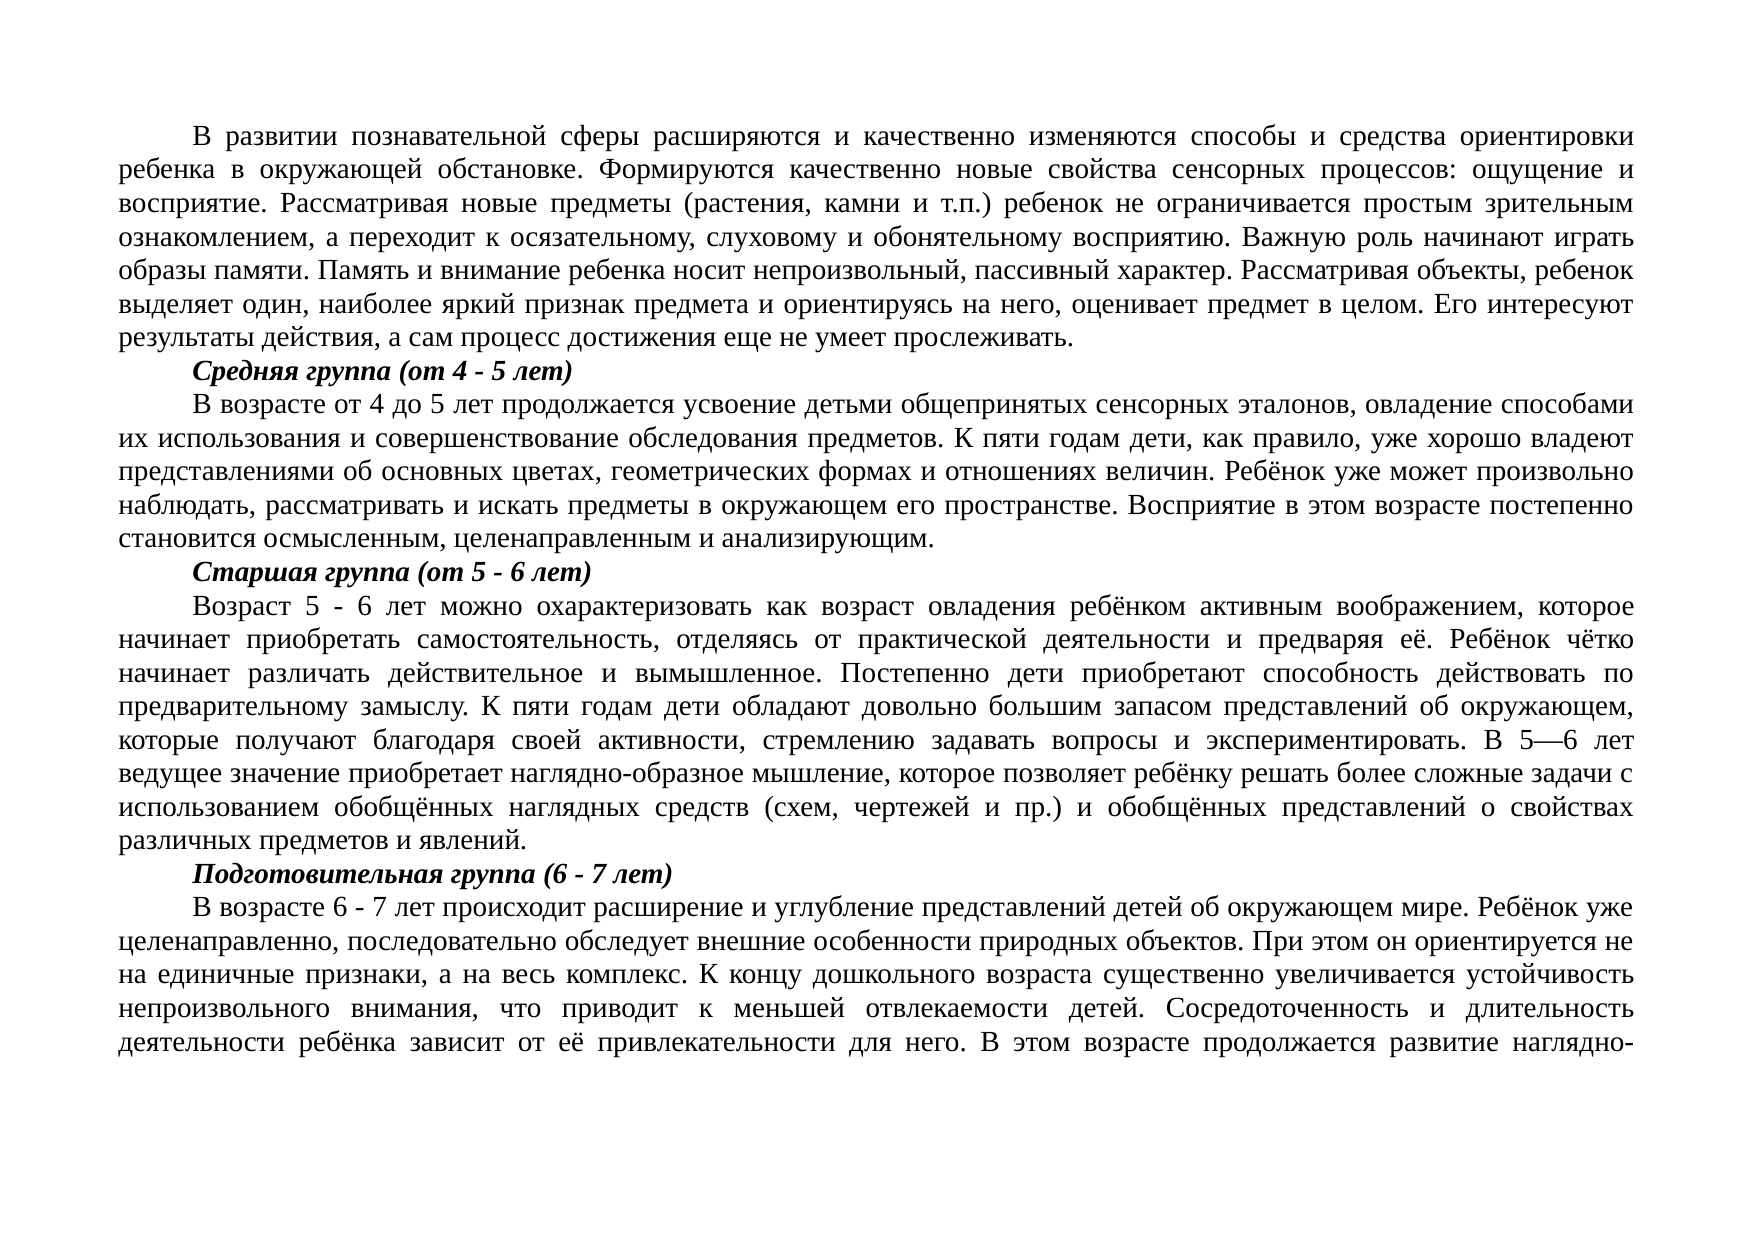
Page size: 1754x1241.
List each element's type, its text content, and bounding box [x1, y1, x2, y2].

text Возраст 5 - 6 лет можно охарактеризовать как возраст овладения ребёнком активным воображением, которое начинает приобретать самостоятельность, отделяясь от практической деятельности и предваряя её. Ребёнок чётко начинает различать действительное и вымышленное. Постепенно дети приобретают способность действовать по предварительному замыслу. К пяти годам дети обладают довольно большим запасом представлений об окружающем, которые получают благодаря своей активности, стремлению задавать вопросы и экспериментировать. В 5—6 лет ведущее значение приобретает наглядно-образное мышление, которое позволяет ребёнку решать более сложные задачи с использованием обобщённых наглядных средств (схем, чертежей и пр.) и обобщённых представлений о свойствах различных предметов и явлений. [118, 588, 1636, 856]
text Средняя группа (от 4 - 5 лет) [118, 353, 1636, 386]
text Подготовительная группа (6 - 7 лет) [118, 856, 1636, 889]
text В возрасте от 4 до 5 лет продолжается усвоение детьми общепринятых сенсорных эталонов, овладение способами их использования и совершенствование обследования предметов. К пяти годам дети, как правило, уже хорошо владеют представлениями об основных цветах, геометрических формах и отношениях величин. Ребёнок уже может произвольно наблюдать, рассматривать и искать предметы в окружающем его пространстве. Восприятие в этом возрасте постепенно становится осмысленным, целенаправленным и анализирующим. [118, 386, 1636, 554]
text В развитии познавательной сферы расширяются и качественно изменяются способы и средства ориентировки ребенка в окружающей обстановке. Формируются качественно новые свойства сенсорных процессов: ощущение и восприятие. Рассматривая новые предметы (растения, камни и т.п.) ребенок не ограничивается простым зрительным ознакомлением, а переходит к осязательному, слуховому и обонятельному восприятию. Важную роль начинают играть образы памяти. Память и внимание ребенка носит непроизвольный, пассивный характер. Рассматривая объекты, ребенок выделяет один, наиболее яркий признак предмета и ориентируясь на него, оценивает предмет в целом. Его интересуют результаты действия, а сам процесс достижения еще не умеет прослеживать. [118, 118, 1636, 353]
text В возрасте 6 - 7 лет происходит расширение и углубление представлений детей об окружающем мире. Ребёнок уже целенаправленно, последовательно обследует внешние особенности природных объектов. При этом он ориентируется не на единичные признаки, а на весь комплекс. К концу дошкольного возраста существенно увеличивается устойчивость непроизвольного внимания, что приводит к меньшей отвлекаемости детей. Сосредоточенность и длительность деятельности ребёнка зависит от её привлекательности для него. В этом возрасте продолжается развитие наглядно- [118, 889, 1636, 1057]
text Старшая группа (от 5 - 6 лет) [118, 554, 1636, 588]
